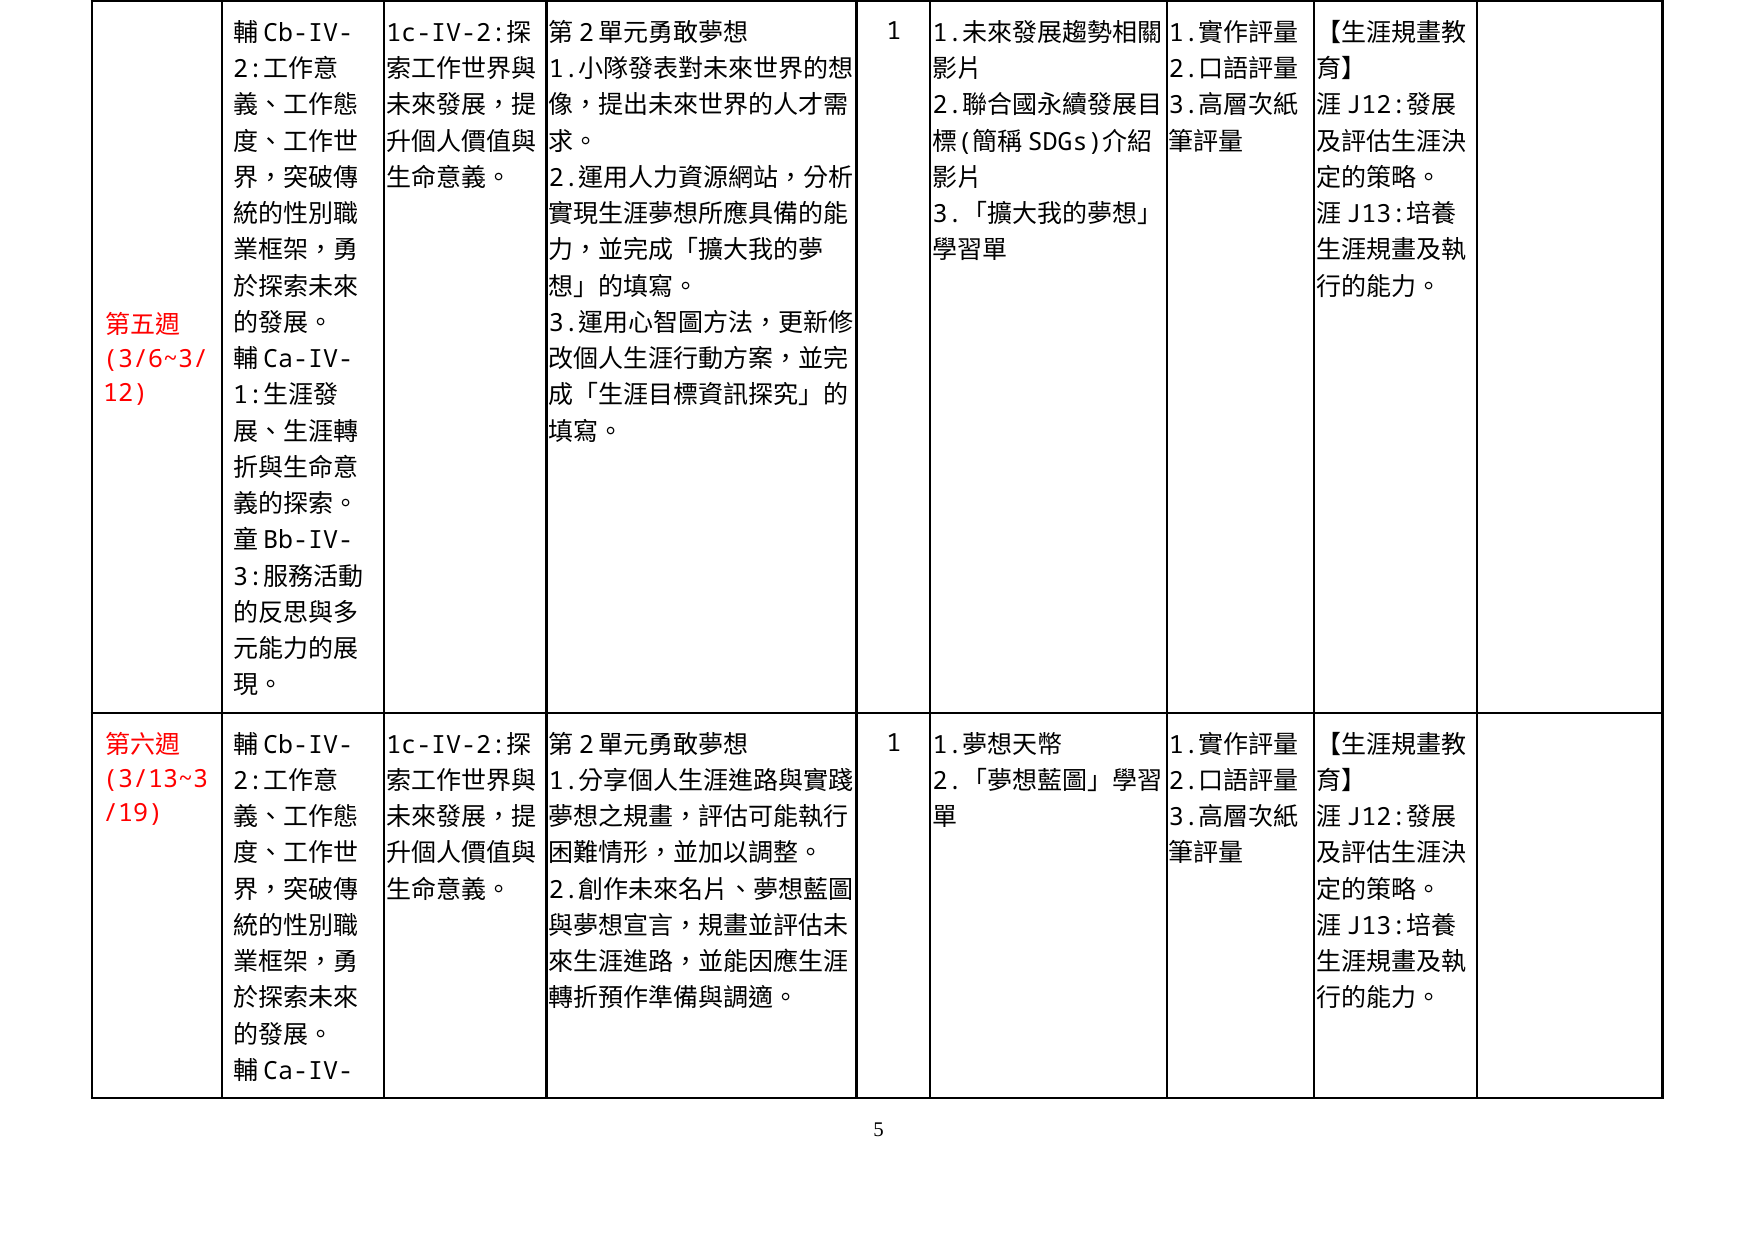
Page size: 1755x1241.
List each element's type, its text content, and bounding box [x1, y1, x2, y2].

table_cell 第2單元勇敢夢想 1.分享個人生涯進路與實踐夢想之規畫，評估可能執行困難情形，並加以調整。 2.創作未來名片、夢想藍圖與夢想宣言，規畫並評估未來生涯進路，並能因應生涯轉折預作準備與調適。 [548, 714, 855, 1097]
table_cell 第2單元勇敢夢想 1.小隊發表對未來世界的想像，提出未來世界的人才需求。 2.運用人力資源網站，分析實現生涯夢想所應具備的能力，並完成「擴大我的夢想」的填寫。 3.運用心智圖方法，更新修改個人生涯行動方案，並完成「生涯目標資訊探究」的填寫。 [548, 2, 855, 712]
table_cell 1 [858, 2, 929, 712]
table_cell 輔Cb-IV-2:工作意義、工作態度、工作世界，突破傳統的性別職業框架，勇於探索未來的發展。 輔Ca-IV- [223, 714, 383, 1097]
table_cell 輔Cb-IV-2:工作意義、工作態度、工作世界，突破傳統的性別職業框架，勇於探索未來的發展。 輔Ca-IV-1:生涯發展、生涯轉折與生命意義的探索。 童Bb-IV-3:服務活動的反思與多元能力的展現。 [223, 2, 383, 712]
table_cell 1.實作評量 2.口語評量 3.高層次紙筆評量 [1168, 714, 1313, 1097]
table_cell 【生涯規畫教育】 涯J12:發展及評估生涯決定的策略。 涯J13:培養生涯規畫及執行的能力。 [1315, 2, 1476, 712]
table_cell 第五週(3/6~3/12) [93, 2, 221, 712]
table_cell 1 [858, 714, 929, 1097]
table_cell 1.實作評量 2.口語評量 3.高層次紙筆評量 [1168, 2, 1313, 712]
table_cell 【生涯規畫教育】 涯J12:發展及評估生涯決定的策略。 涯J13:培養生涯規畫及執行的能力。 [1315, 714, 1476, 1097]
table_cell [1478, 714, 1661, 1097]
table_cell 1.夢想天幣 2.「夢想藍圖」學習單 [931, 714, 1166, 1097]
table_cell [1478, 2, 1661, 712]
table_cell 1.未來發展趨勢相關影片 2.聯合國永續發展目標(簡稱SDGs)介紹影片 3.「擴大我的夢想」學習單 [931, 2, 1166, 712]
table_cell 1c-IV-2:探索工作世界與未來發展，提升個人價值與生命意義。 [385, 2, 545, 712]
table_cell 第六週(3/13~3/19) [93, 714, 221, 1097]
table_cell 1c-IV-2:探索工作世界與未來發展，提升個人價值與生命意義。 [385, 714, 545, 1097]
